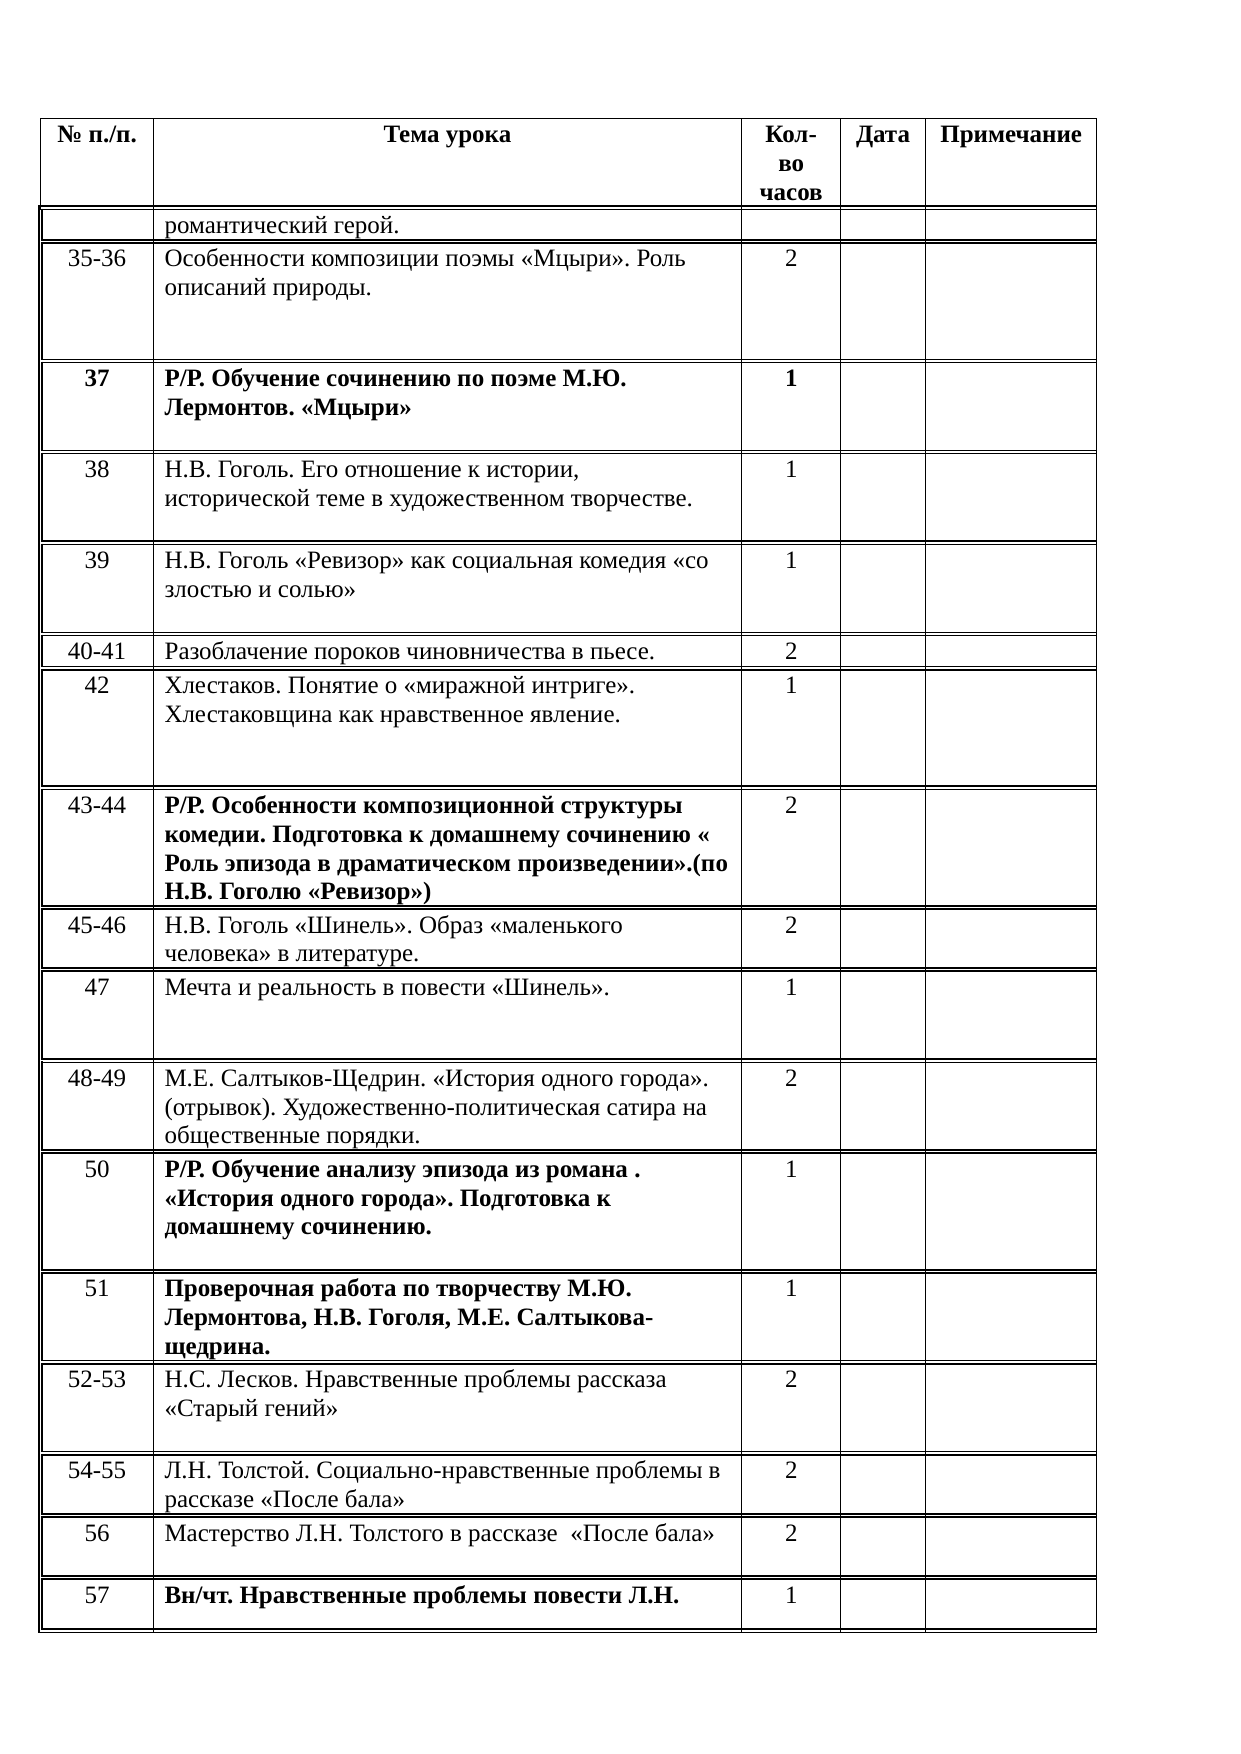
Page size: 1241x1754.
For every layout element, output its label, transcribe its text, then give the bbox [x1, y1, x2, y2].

table_cell [841, 1580, 925, 1628]
table_cell [926, 790, 1096, 905]
table_cell Мечта и реальность в повести «Шинель». [154, 972, 741, 1058]
table_cell 54-55 [43, 1456, 153, 1513]
table_cell [926, 1365, 1096, 1451]
table_cell 2 [742, 910, 840, 967]
table_cell [926, 1518, 1096, 1575]
table_cell [926, 454, 1096, 540]
table_cell Н.В. Гоголь «Ревизор» как социальная комедия «со злостью и солью» [154, 545, 741, 631]
table_cell 2 [742, 1518, 840, 1575]
table_cell [841, 1274, 925, 1360]
table_cell [841, 636, 925, 666]
table_cell [841, 671, 925, 785]
table_cell [841, 1456, 925, 1513]
table_cell 40-41 [43, 636, 153, 666]
table_cell [841, 545, 925, 631]
table_cell Вн/чт. Нравственные проблемы повести Л.Н. [154, 1580, 741, 1628]
table_cell 2 [742, 1063, 840, 1149]
table_cell Хлестаков. Понятие о «миражной интриге». Хлестаковщина как нравственное явление. [154, 671, 741, 785]
table_cell [926, 244, 1096, 358]
table_cell Мастерство Л.Н. Толстого в рассказе «После бала» [154, 1518, 741, 1575]
table_cell 2 [742, 790, 840, 905]
table_cell 42 [43, 671, 153, 785]
table_cell Особенности композиции поэмы «Мцыри». Роль описаний природы. [154, 244, 741, 358]
table_cell 1 [742, 1580, 840, 1628]
table_cell 38 [43, 454, 153, 540]
table_cell 51 [43, 1274, 153, 1360]
table_header № п./п. [41, 119, 153, 205]
table_cell [926, 1456, 1096, 1513]
table_cell [926, 972, 1096, 1058]
table_cell 39 [43, 545, 153, 631]
table_cell [841, 1365, 925, 1451]
table_header Кол-во часов [742, 119, 840, 205]
table_cell [926, 1274, 1096, 1360]
table_cell [926, 636, 1096, 666]
table_cell [926, 1063, 1096, 1149]
table_cell [841, 210, 925, 239]
table_cell 47 [43, 972, 153, 1058]
table_cell [841, 910, 925, 967]
table_cell 2 [742, 636, 840, 666]
table_cell Р/Р. Особенности композиционной структуры комедии. Подготовка к домашнему сочинению « Роль эпизода в драматическом произведении».(по Н.В. Гоголю «Ревизор») [154, 790, 741, 905]
table_cell 37 [43, 363, 153, 449]
table_cell 52-53 [43, 1365, 153, 1451]
table_cell [841, 790, 925, 905]
table_cell 43-44 [43, 790, 153, 905]
table_cell [841, 1518, 925, 1575]
table_cell Н.В. Гоголь. Его отношение к истории, исторической теме в художественном творчестве. [154, 454, 741, 540]
table_cell [926, 210, 1096, 239]
table_cell 50 [43, 1154, 153, 1269]
table_cell [841, 363, 925, 449]
table_cell Н.С. Лесков. Нравственные проблемы рассказа «Старый гений» [154, 1365, 741, 1451]
table_cell 2 [742, 244, 840, 358]
table_cell 1 [742, 972, 840, 1058]
table_cell Н.В. Гоголь «Шинель». Образ «маленького человека» в литературе. [154, 910, 741, 967]
table_cell [841, 244, 925, 358]
table_cell [841, 1063, 925, 1149]
table_cell 48-49 [43, 1063, 153, 1149]
table_cell [926, 545, 1096, 631]
table_cell М.Е. Салтыков-Щедрин. «История одного города».(отрывок). Художественно-политическая сатира на общественные порядки. [154, 1063, 741, 1149]
table_cell 1 [742, 545, 840, 631]
table_cell [841, 972, 925, 1058]
table_cell [841, 1154, 925, 1269]
table_cell [926, 1154, 1096, 1269]
table_cell 57 [43, 1580, 153, 1628]
table_cell [742, 210, 840, 239]
table_cell 2 [742, 1365, 840, 1451]
table_cell 56 [43, 1518, 153, 1575]
table_cell [841, 454, 925, 540]
table_cell [43, 210, 153, 239]
table_cell [926, 1580, 1096, 1628]
table_cell Л.Н. Толстой. Социально-нравственные проблемы в рассказе «После бала» [154, 1456, 741, 1513]
table_cell Р/Р. Обучение анализу эпизода из романа . «История одного города». Подготовка к домашнему сочинению. [154, 1154, 741, 1269]
table_cell Проверочная работа по творчеству М.Ю. Лермонтова, Н.В. Гоголя, М.Е. Салтыкова-щедрина. [154, 1274, 741, 1360]
table_cell [926, 363, 1096, 449]
table_cell 35-36 [43, 244, 153, 358]
table_header Дата [841, 119, 925, 205]
table_cell 1 [742, 363, 840, 449]
table_cell [926, 910, 1096, 967]
table_header Тема урока [154, 119, 741, 205]
table_cell романтический герой. [154, 210, 741, 239]
table_cell 1 [742, 1154, 840, 1269]
table_cell Разоблачение пороков чиновничества в пьесе. [154, 636, 741, 666]
table_cell Р/Р. Обучение сочинению по поэме М.Ю. Лермонтов. «Мцыри» [154, 363, 741, 449]
table_cell 2 [742, 1456, 840, 1513]
table_cell [926, 671, 1096, 785]
table_header Примечание [926, 119, 1096, 205]
table_cell 1 [742, 671, 840, 785]
table_cell 45-46 [43, 910, 153, 967]
table_cell 1 [742, 454, 840, 540]
table_cell 1 [742, 1274, 840, 1360]
